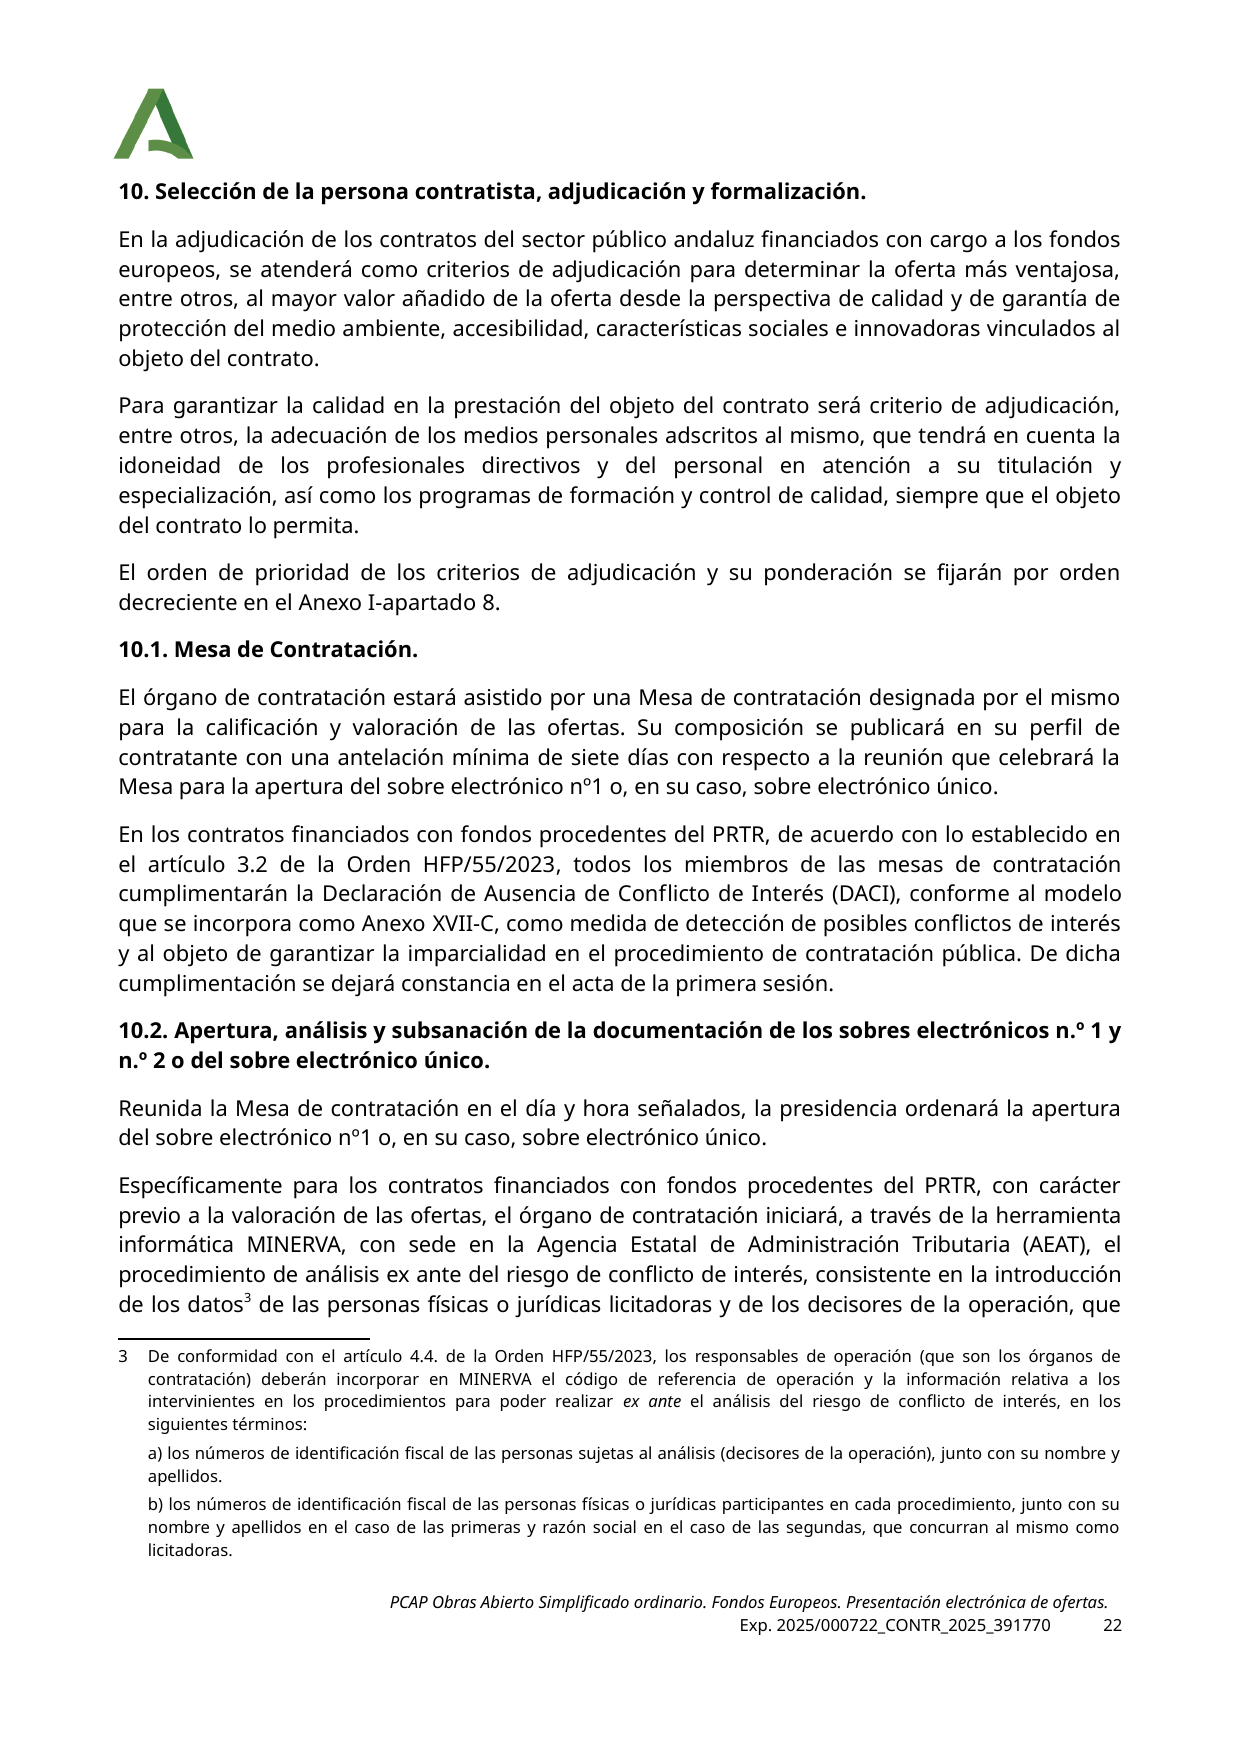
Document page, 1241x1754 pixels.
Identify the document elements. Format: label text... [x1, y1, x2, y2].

text En los contratos financiados con fondos procedentes del PRTR, de acuerdo con lo establecido en el artículo 3.2 de la Orden HFP/55/2023, todos los miembros de las mesas de contratación cumplimentarán la Declaración de Ausencia de Conflicto de Interés (DACI), conforme al modelo que se incorpora como Anexo XVII-C, como medida de detección de posibles conflictos de interés y al objeto de garantizar la imparcialidad en el procedimiento de contratación pública. De dicha cumplimentación se dejará constancia en el acta de la primera sesión. [118, 819, 1122, 998]
text De conformidad con el artículo 4.4. de la Orden HFP/55/2023, los responsables de operación (que son los órganos de contratación) deberán incorporar en MINERVA el código de referencia de operación y la información relativa a los intervinientes en los procedimientos para poder realizar ex ante el análisis del riesgo de conflicto de interés, en los siguientes términos: [118, 1345, 1122, 1436]
subtitle 10. Selección de la persona contratista, adjudicación y formalización. [118, 176, 1122, 206]
text a) los números de identificación fiscal de las personas sujetas al análisis (decisores de la operación), junto con su nombre y apellidos. [118, 1441, 1122, 1487]
text El órgano de contratación estará asistido por una Mesa de contratación designada por el mismo para la calificación y valoración de las ofertas. Su composición se publicará en su perfil de contratante con una antelación mínima de siete días con respecto a la reunión que celebrará la Mesa para la apertura del sobre electrónico nº1 o, en su caso, sobre electrónico único. [118, 682, 1122, 801]
text En la adjudicación de los contratos del sector público andaluz financiados con cargo a los fondos europeos, se atenderá como criterios de adjudicación para determinar la oferta más ventajosa, entre otros, al mayor valor añadido de la oferta desde la perspectiva de calidad y de garantía de protección del medio ambiente, accesibilidad, características sociales e innovadoras vinculados al objeto del contrato. [118, 224, 1122, 373]
text El orden de prioridad de los criterios de adjudicación y su ponderación se fijarán por orden decreciente en el Anexo I-apartado 8. [118, 557, 1122, 617]
text Reunida la Mesa de contratación en el día y hora señalados, la presidencia ordenará la apertura del sobre electrónico nº1 o, en su caso, sobre electrónico único. [118, 1093, 1122, 1152]
text Para garantizar la calidad en la prestación del objeto del contrato será criterio de adjudicación, entre otros, la adecuación de los medios personales adscritos al mismo, que tendrá en cuenta la idoneidad de los profesionales directivos y del personal en atención a su titulación y especialización, así como los programas de formación y control de calidad, siempre que el objeto del contrato lo permita. [118, 391, 1122, 539]
text b) los números de identificación fiscal de las personas físicas o jurídicas participantes en cada procedimiento, junto con su nombre y apellidos en el caso de las primeras y razón social en el caso de las segundas, que concurran al mismo como licitadoras. [118, 1493, 1122, 1561]
subtitle 10.2. Apertura, análisis y subsanación de la documentación de los sobres electrónicos n.º 1 y n.º 2 o del sobre electrónico único. [118, 1015, 1122, 1075]
subtitle 10.1. Mesa de Contratación. [118, 634, 1122, 664]
picture [109, 84, 198, 163]
text Específicamente para los contratos financiados con fondos procedentes del PRTR, con carácter previo a la valoración de las ofertas, el órgano de contratación iniciará, a través de la herramienta informática MINERVA, con sede en la Agencia Estatal de Administración Tributaria (AEAT), el procedimiento de análisis ex ante del riesgo de conflicto de interés, consistente en la introducción de los datos de las personas físicas o jurídicas licitadoras y de los decisores de la operación, que [118, 1170, 1122, 1319]
